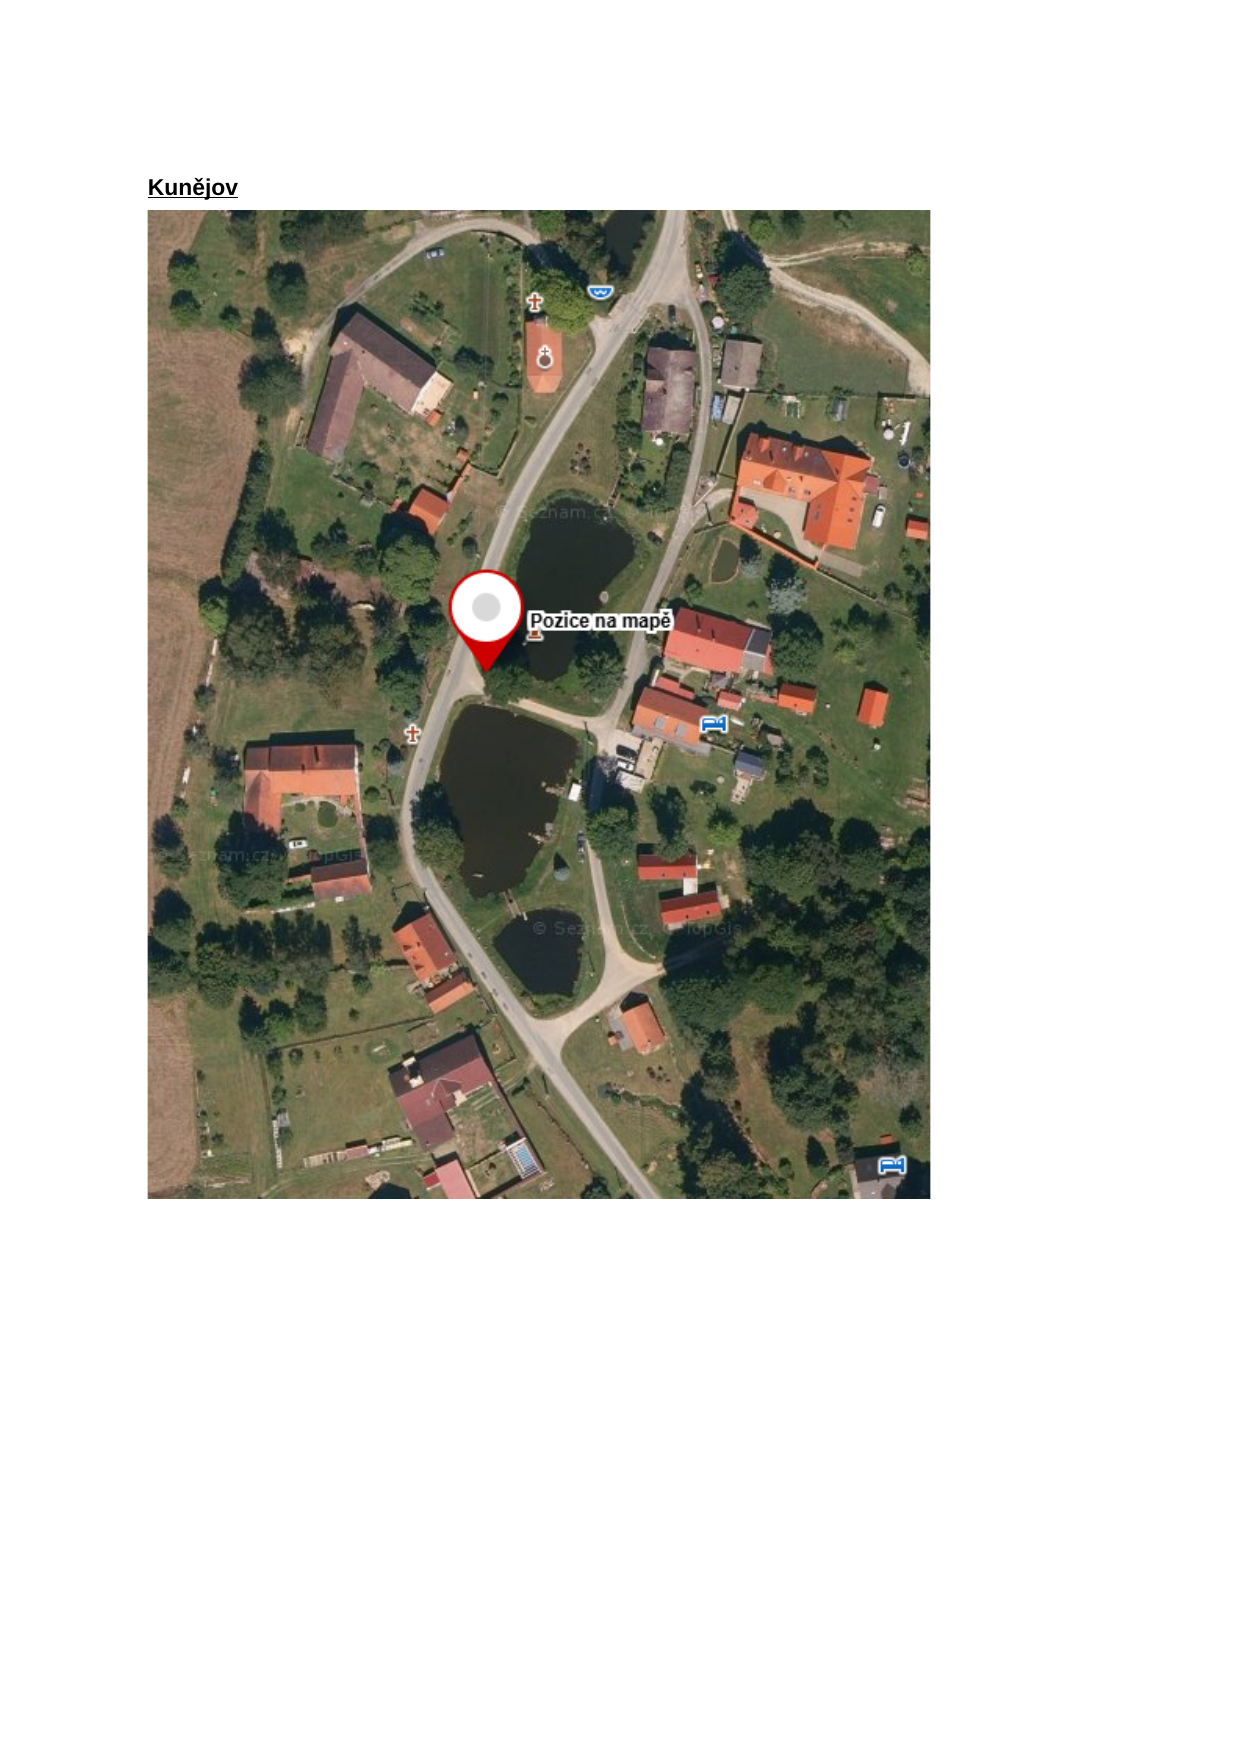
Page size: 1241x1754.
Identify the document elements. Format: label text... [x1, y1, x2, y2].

text Kunějov [148, 174, 1093, 200]
